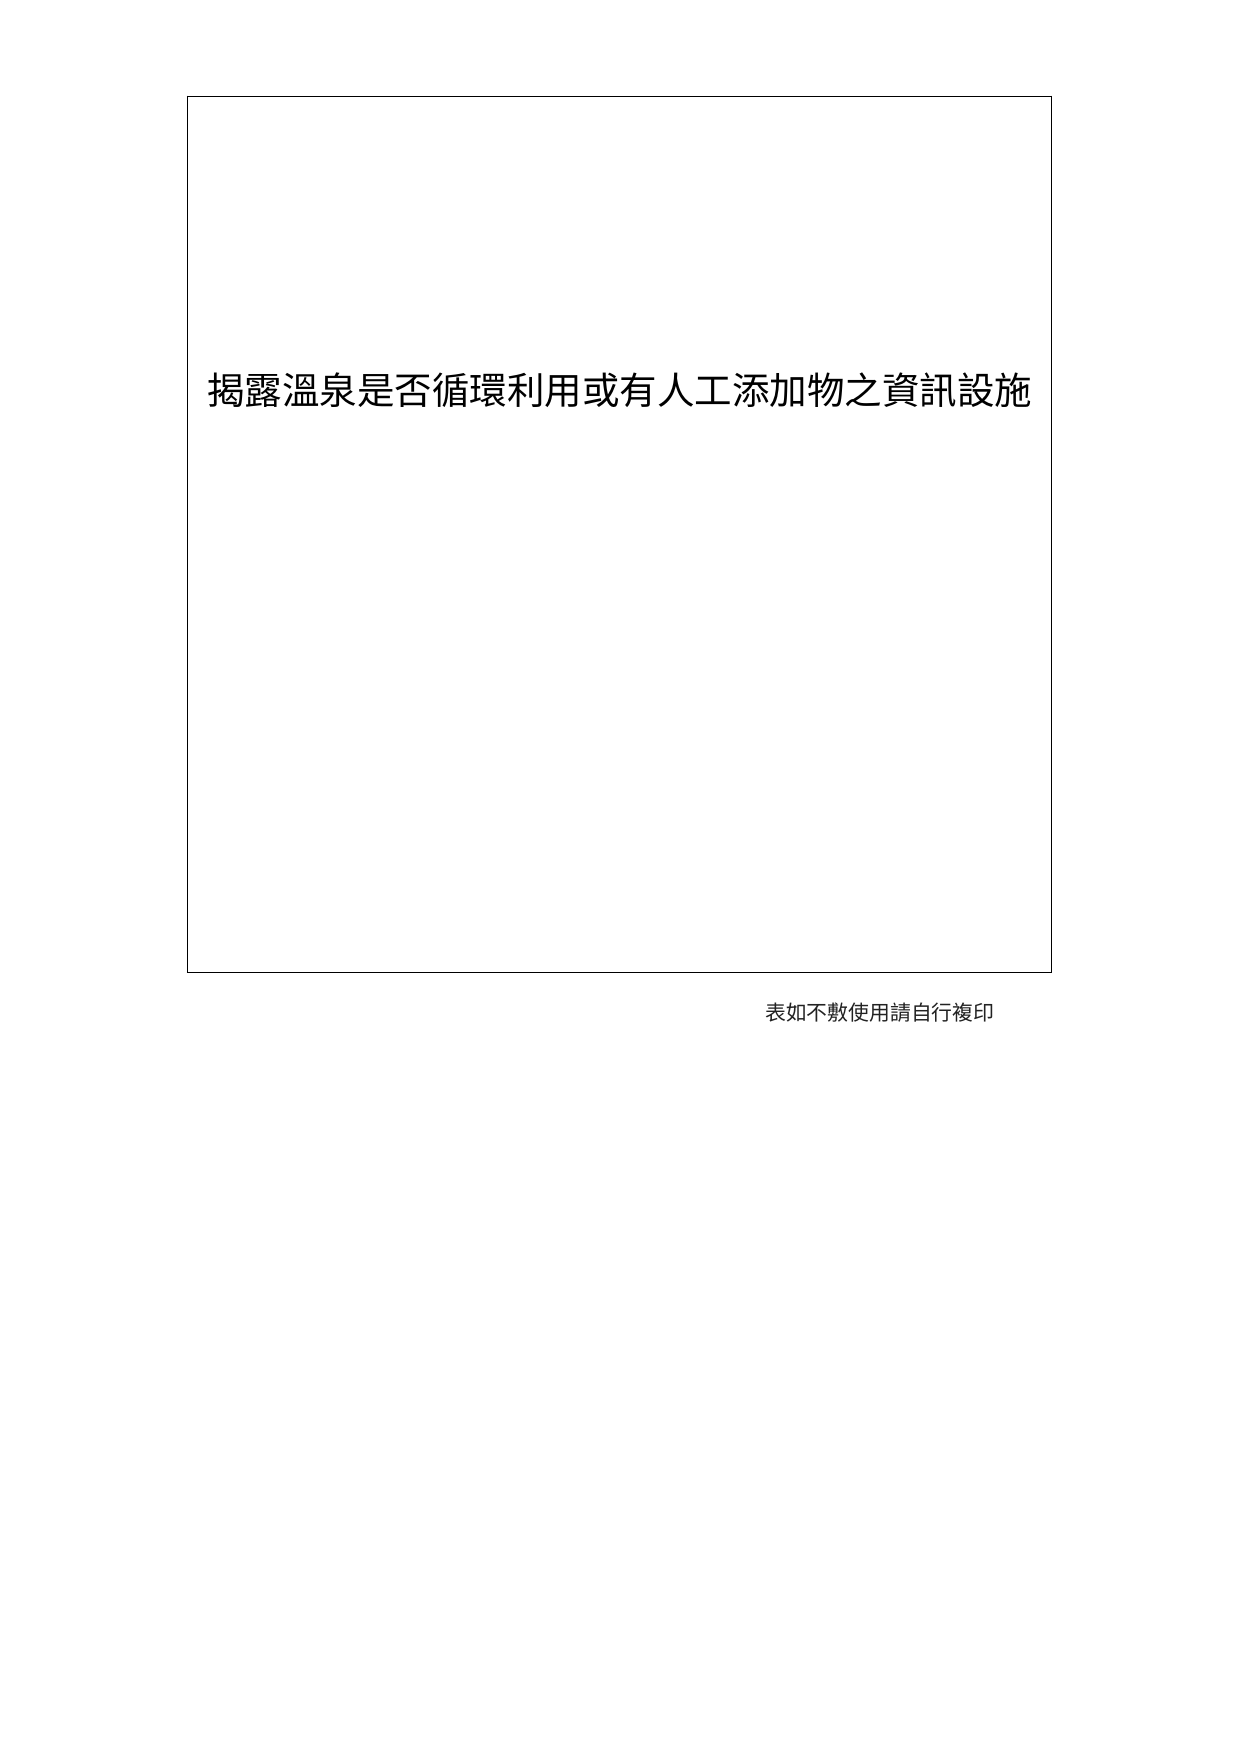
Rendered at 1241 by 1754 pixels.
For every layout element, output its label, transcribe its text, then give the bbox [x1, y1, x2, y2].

table_cell 揭露溫泉是否循環利用或有人工添加物之資訊設施 [188, 97, 1051, 972]
